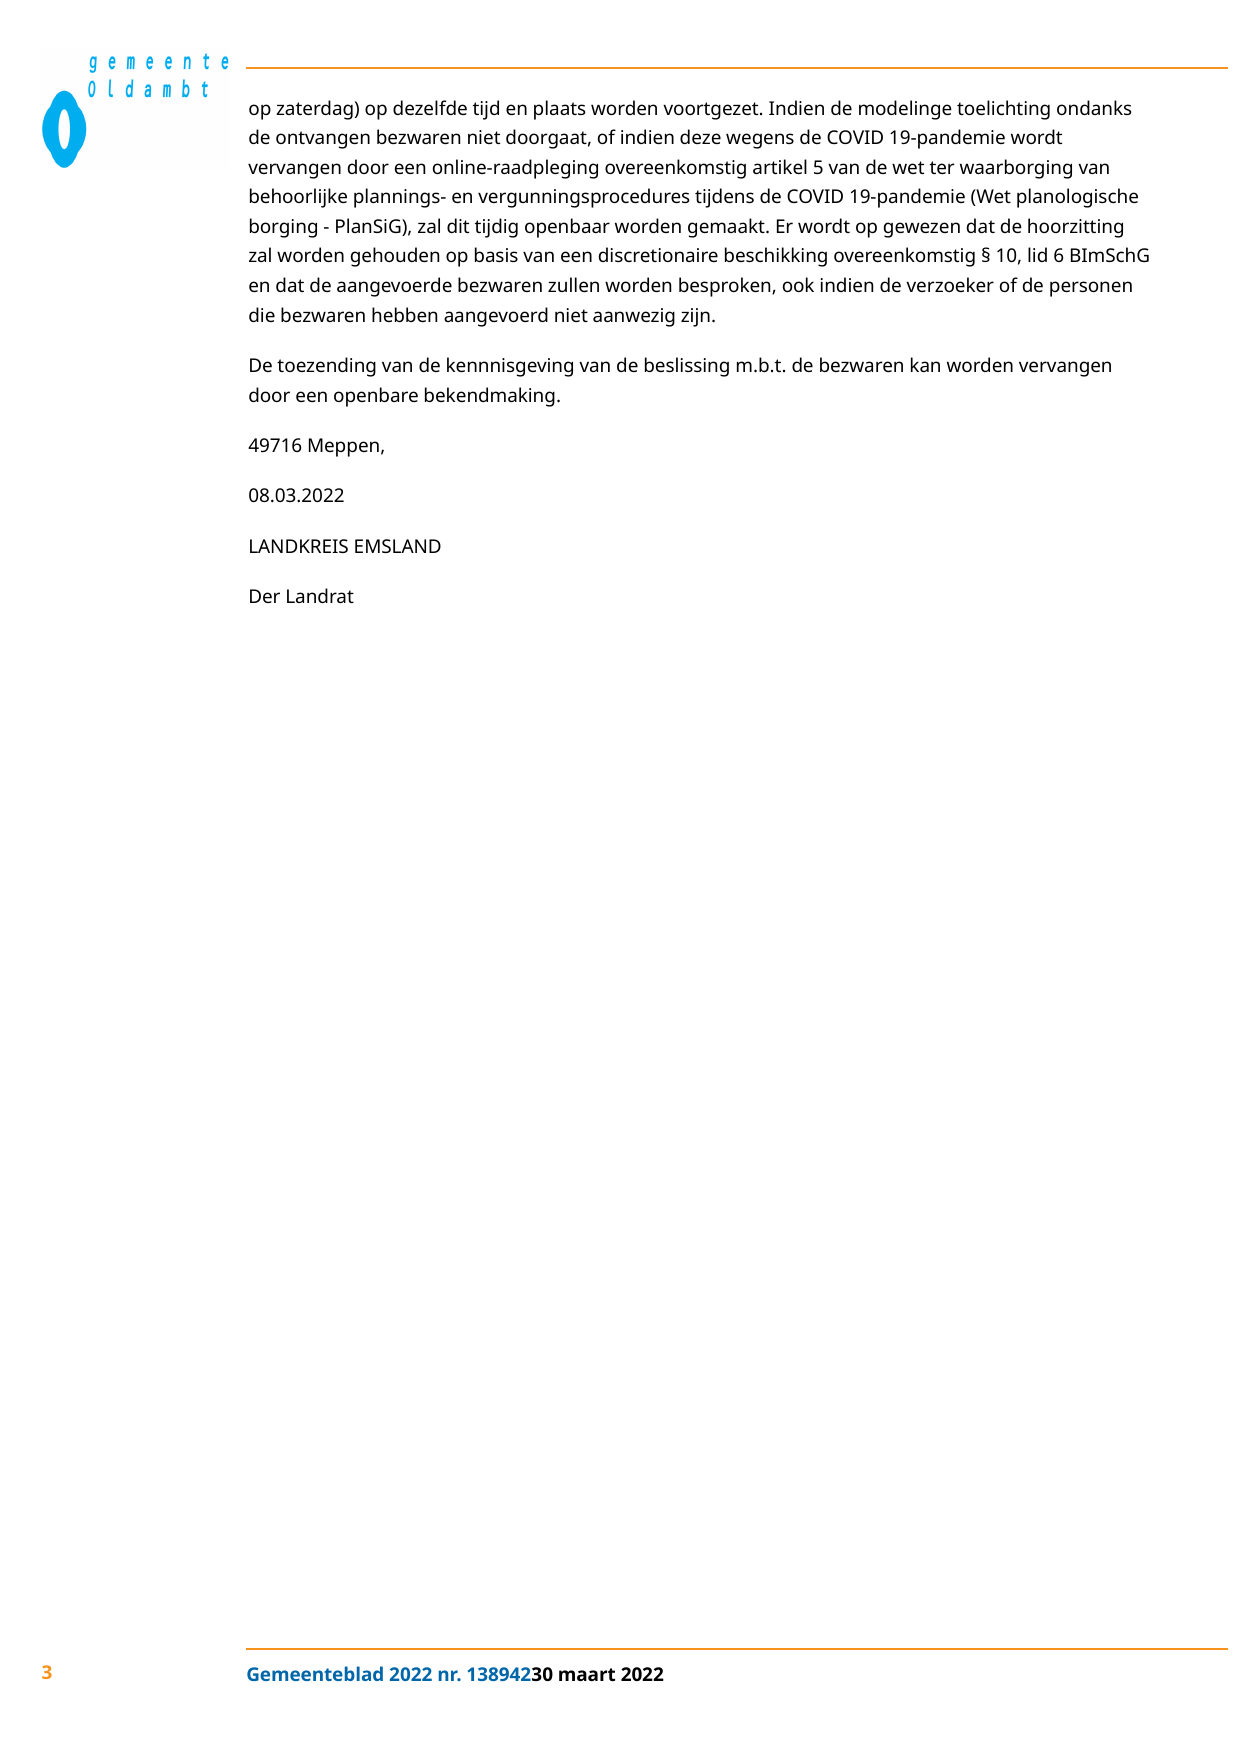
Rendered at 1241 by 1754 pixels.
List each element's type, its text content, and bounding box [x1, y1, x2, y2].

text LANDKREIS EMSLAND [248, 533, 1152, 559]
text De toezending van de kennnisgeving van de beslissing m.b.t. de bezwaren kan worden vervangen door een openbare bekendmaking. [248, 352, 1152, 408]
text 49716 Meppen, [248, 432, 1152, 458]
text 08.03.2022 [248, 483, 1152, 508]
text op zaterdag) op dezelfde tijd en plaats worden voortgezet. Indien de modelinge toelichting ondanks de ontvangen bezwaren niet doorgaat, of indien deze wegens de COVID 19-pandemie wordt vervangen door een online-raadpleging overeenkomstig artikel 5 van de wet ter waarborging van behoorlijke plannings- en vergunningsprocedures tijdens de COVID 19-pandemie (Wet planologische borging - PlanSiG), zal dit tijdig openbaar worden gemaakt. Er wordt op gewezen dat de hoorzitting zal worden gehouden op basis van een discretionaire beschikking overeenkomstig § 10, lid 6 BImSchG en dat de aangevoerde bezwaren zullen worden besproken, ook indien de verzoeker of de personen die bezwaren hebben aangevoerd niet aanwezig zijn. [248, 95, 1152, 328]
picture [41, 47, 231, 172]
text Der Landrat [248, 583, 1152, 609]
